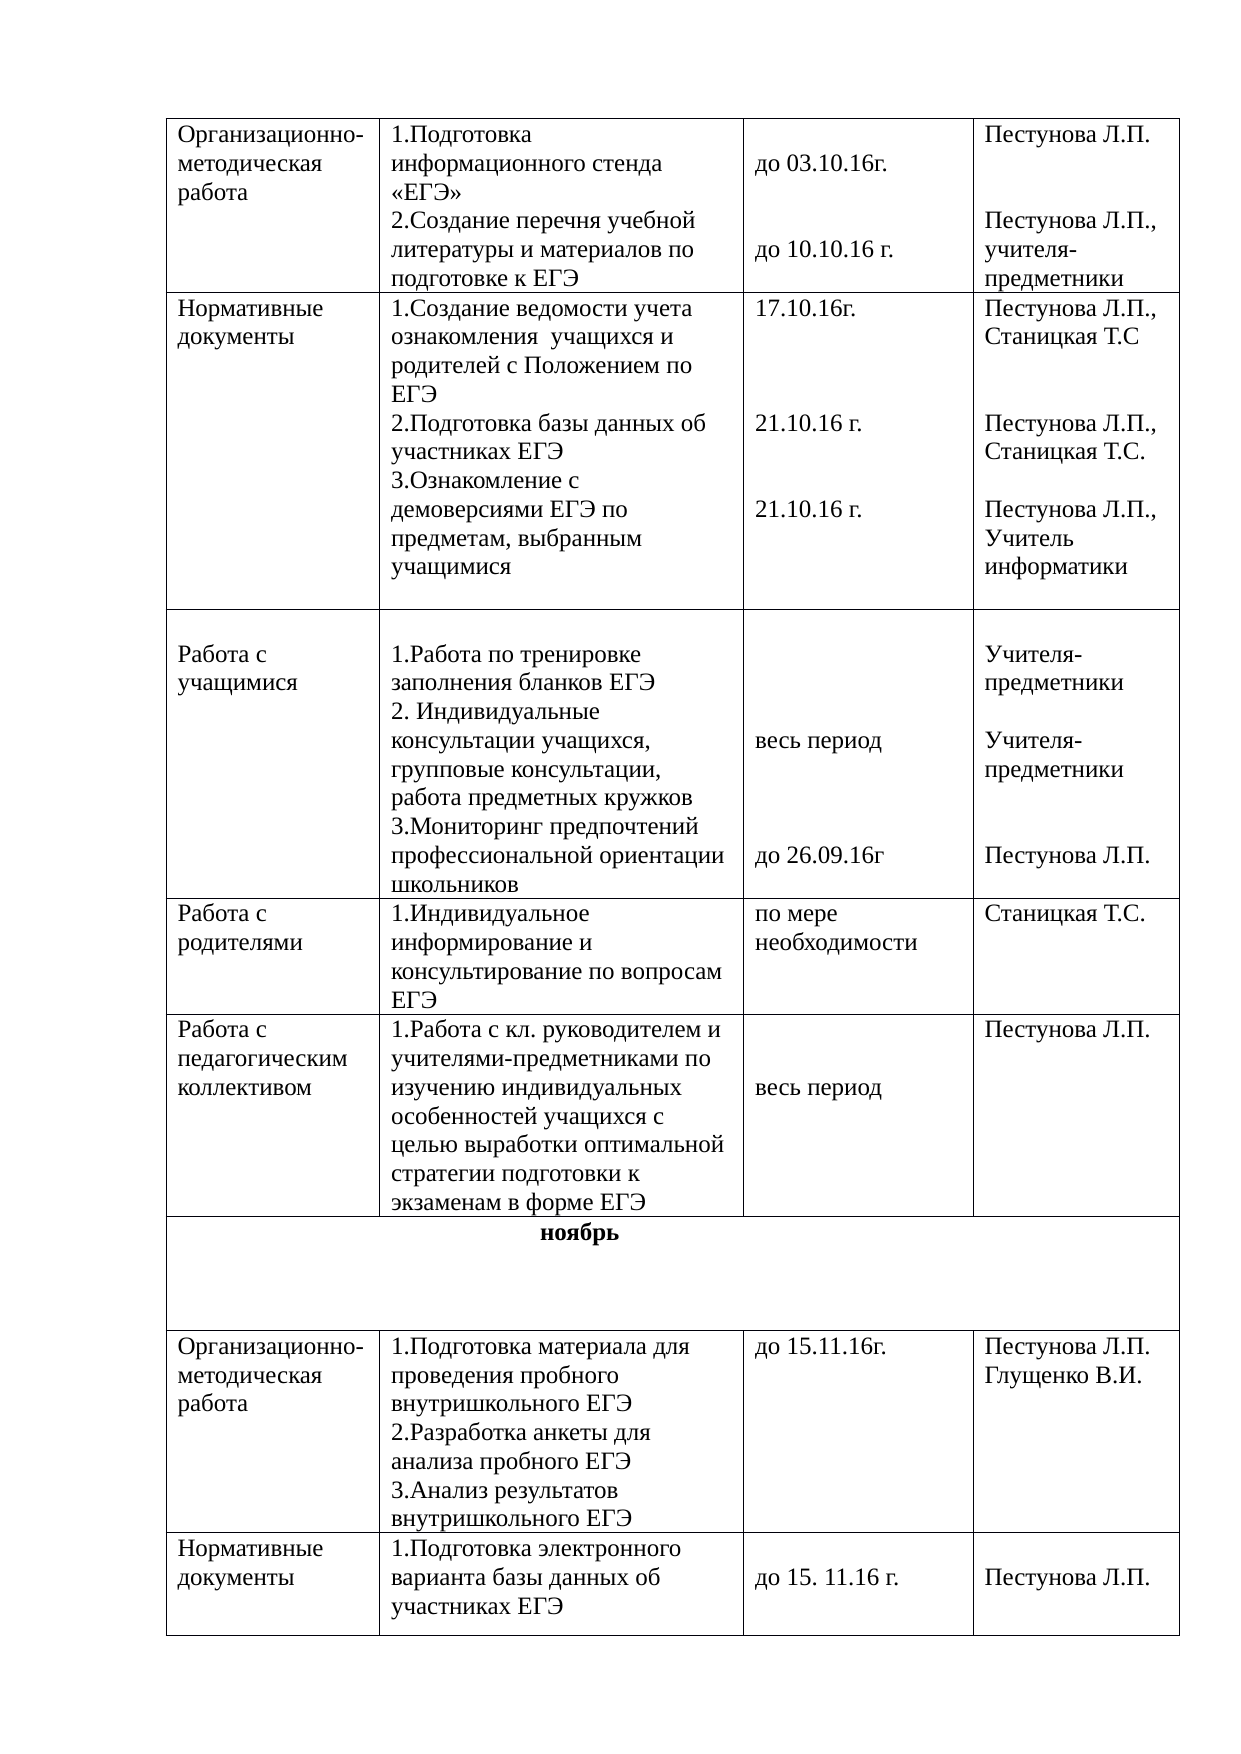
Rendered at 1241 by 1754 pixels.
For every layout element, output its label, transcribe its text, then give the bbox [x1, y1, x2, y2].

table_cell Организационно- методическая работа [167, 1331, 379, 1532]
table_cell Пестунова Л.П. Глущенко В.И. [974, 1331, 1179, 1532]
table_cell Пестунова Л.П., Станицкая Т.С Пестунова Л.П., Станицкая Т.С. Пестунова Л.П., Учитель информатики [974, 293, 1179, 609]
table_cell Нормативные документы [167, 1533, 379, 1635]
table_cell 1.Подготовка материала для проведения пробного внутришкольного ЕГЭ 2.Разработка анкеты для анализа пробного ЕГЭ 3.Анализ результатов внутришкольного ЕГЭ [380, 1331, 743, 1532]
table_cell Организационно- методическая работа [167, 119, 379, 292]
table_cell Работа с родителями [167, 899, 379, 1013]
table_cell до 15.11.16г. [744, 1331, 973, 1532]
table_cell Нормативные документы [167, 293, 379, 609]
table_cell ноябрь [167, 1217, 1179, 1330]
table_cell до 15. 11.16 г. [744, 1533, 973, 1635]
table_cell Станицкая Т.С. [974, 899, 1179, 1013]
table_cell 1.Работа по тренировке заполнения бланков ЕГЭ 2. Индивидуальные консультации учащихся, групповые консультации, работа предметных кружков 3.Мониторинг предпочтений профессиональной ориентации школьников [380, 610, 743, 897]
table_cell до 03.10.16г. до 10.10.16 г. [744, 119, 973, 292]
table_cell Работа с педагогическим коллективом [167, 1015, 379, 1216]
table_cell Работа с учащимися [167, 610, 379, 897]
table_cell весь период до 26.09.16г [744, 610, 973, 897]
table_cell 1.Индивидуальное информирование и консультирование по вопросам ЕГЭ [380, 899, 743, 1013]
table_cell 1.Работа с кл. руководителем и учителями-предметниками по изучению индивидуальных особенностей учащихся с целью выработки оптимальной стратегии подготовки к экзаменам в форме ЕГЭ [380, 1015, 743, 1216]
table_cell 1.Создание ведомости учета ознакомления учащихся и родителей с Положением по ЕГЭ 2.Подготовка базы данных об участниках ЕГЭ 3.Ознакомление с демоверсиями ЕГЭ по предметам, выбранным учащимися [380, 293, 743, 609]
table_cell Учителя-предметники Учителя-предметники Пестунова Л.П. [974, 610, 1179, 897]
table_cell Пестунова Л.П. Пестунова Л.П., учителя-предметники [974, 119, 1179, 292]
table_cell по мере необходимости [744, 899, 973, 1013]
table_cell весь период [744, 1015, 973, 1216]
table_cell 1.Подготовка электронного варианта базы данных об участниках ЕГЭ [380, 1533, 743, 1635]
table_cell Пестунова Л.П. [974, 1015, 1179, 1216]
table_cell Пестунова Л.П. [974, 1533, 1179, 1635]
table_cell 1.Подготовка информационного стенда «ЕГЭ» 2.Создание перечня учебной литературы и материалов по подготовке к ЕГЭ [380, 119, 743, 292]
table_cell 17.10.16г. 21.10.16 г. 21.10.16 г. [744, 293, 973, 609]
